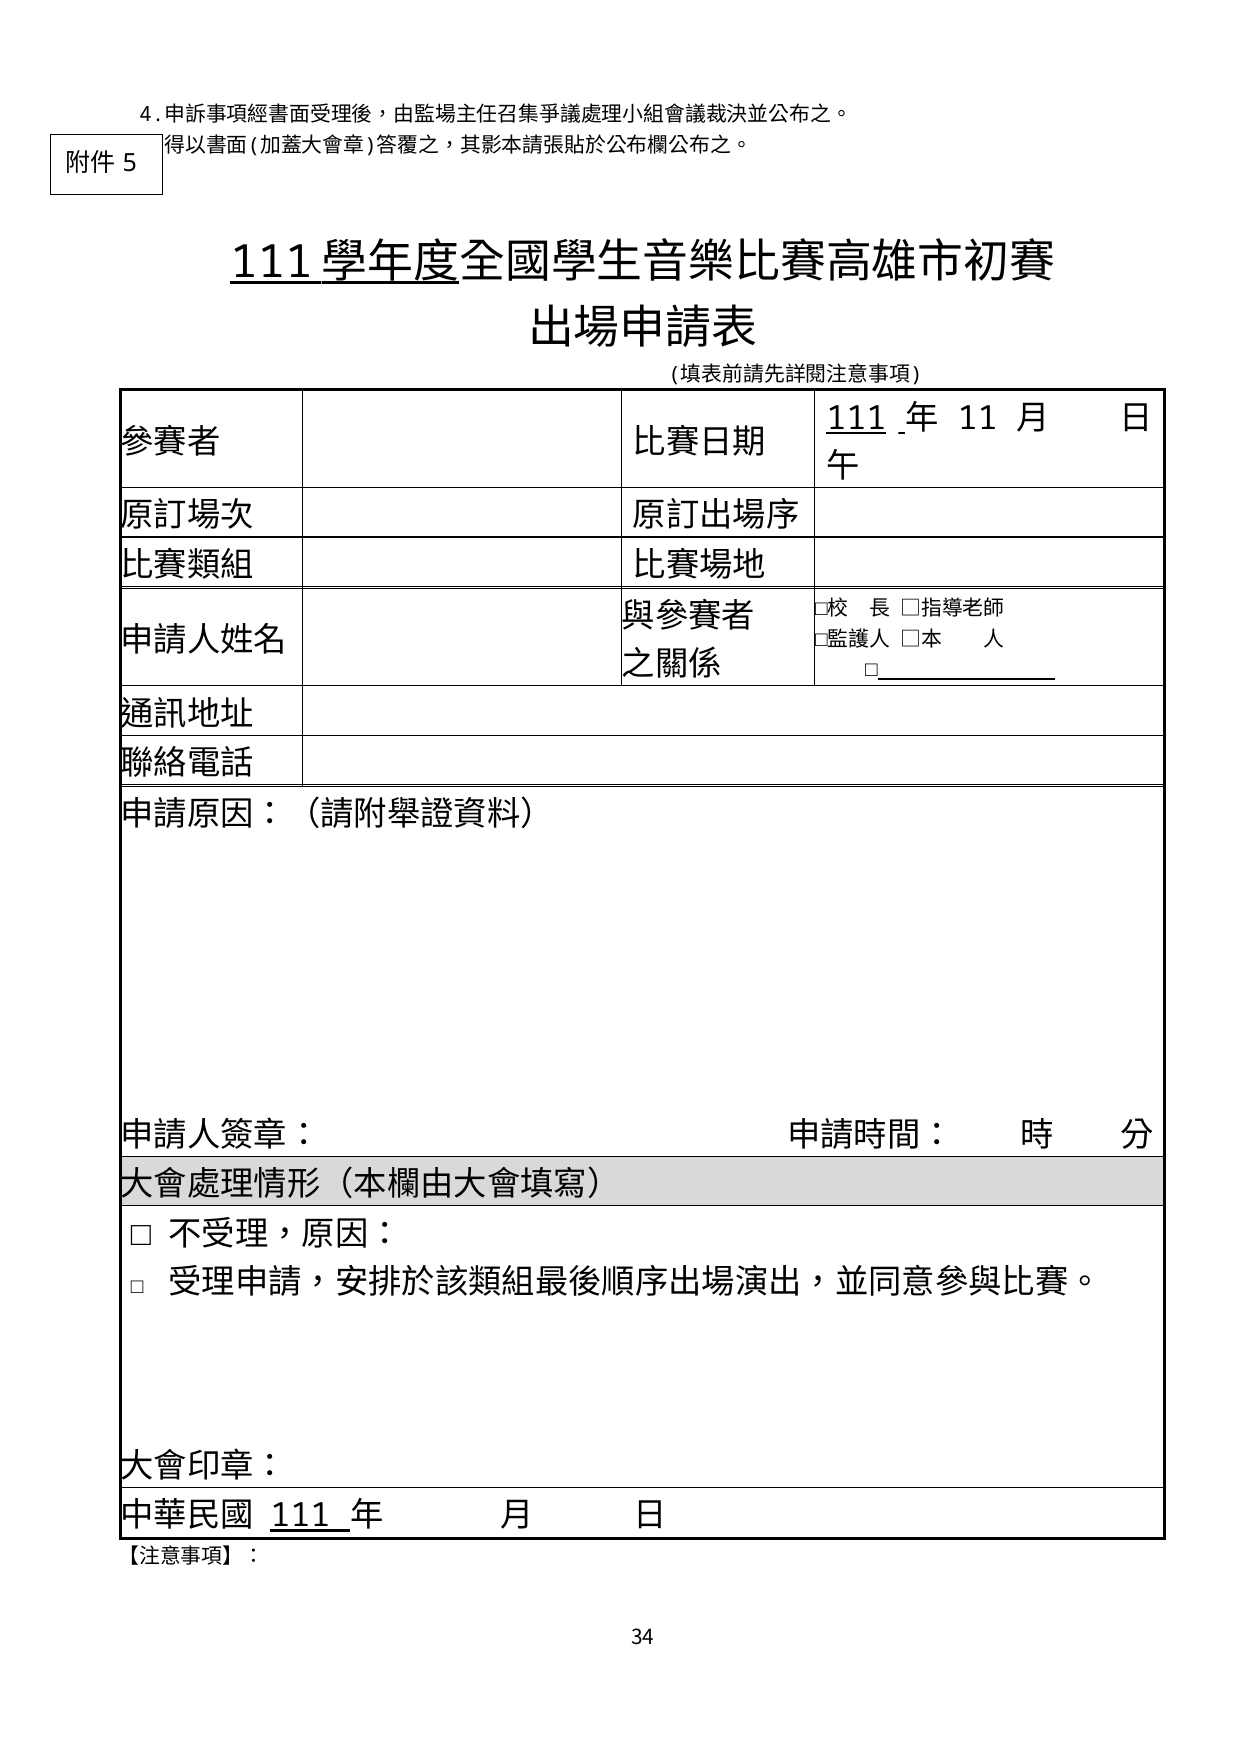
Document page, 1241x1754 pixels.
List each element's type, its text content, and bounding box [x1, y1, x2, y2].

text 4.申訴事項經書面受理後，由監場主任召集爭議處理小組會議裁決並公布之。 [139, 98, 1167, 128]
table_cell [303, 488, 621, 536]
table_cell [303, 538, 621, 586]
table_cell [303, 589, 621, 685]
table_cell 申請原因：（請附舉證資料） 申請人簽章： 申請時間： 時 分 [122, 787, 1163, 1156]
table_header 參賽者 [122, 391, 302, 487]
table_cell □校 長 □指導老師 □監護人 □本 人 □ [815, 589, 1163, 685]
table_cell [815, 538, 1163, 586]
table_cell 比賽場地 [622, 538, 814, 586]
table_header [303, 391, 621, 487]
table_cell 比賽類組 [122, 538, 302, 586]
text 5.得以書面(加蓋大會章)答覆之，其影本請張貼於公布欄公布之。 [139, 128, 1167, 158]
table_header 111年11月 日 午 [815, 391, 1163, 487]
table_header 比賽日期 [622, 391, 814, 487]
table_cell [303, 686, 1163, 734]
table_cell 申請人姓名 [122, 589, 302, 685]
table_cell 與參賽者 之關係 [622, 589, 814, 685]
table_cell 聯絡電話 [122, 736, 302, 784]
text 出場申請表 [118, 291, 1167, 357]
table_cell 不受理，原因： 受理申請，安排於該類組最後順序出場演出，並同意參與比賽。 大會印章： [122, 1206, 1163, 1487]
table_cell [815, 488, 1163, 536]
text 【注意事項】： [118, 1540, 1167, 1570]
table_cell 原訂出場序 [622, 488, 814, 536]
table_cell [303, 736, 1163, 784]
table_cell 中華民國 111 年 月 日 [122, 1488, 1163, 1537]
text 111學年度全國學生音樂比賽高雄市初賽 [118, 224, 1167, 291]
text (填表前請先詳閱注意事項) [118, 357, 1167, 387]
table_cell 原訂場次 [122, 488, 302, 536]
table_cell 大會處理情形（本欄由大會填寫） [122, 1157, 1163, 1205]
table_cell 通訊地址 [122, 686, 302, 734]
